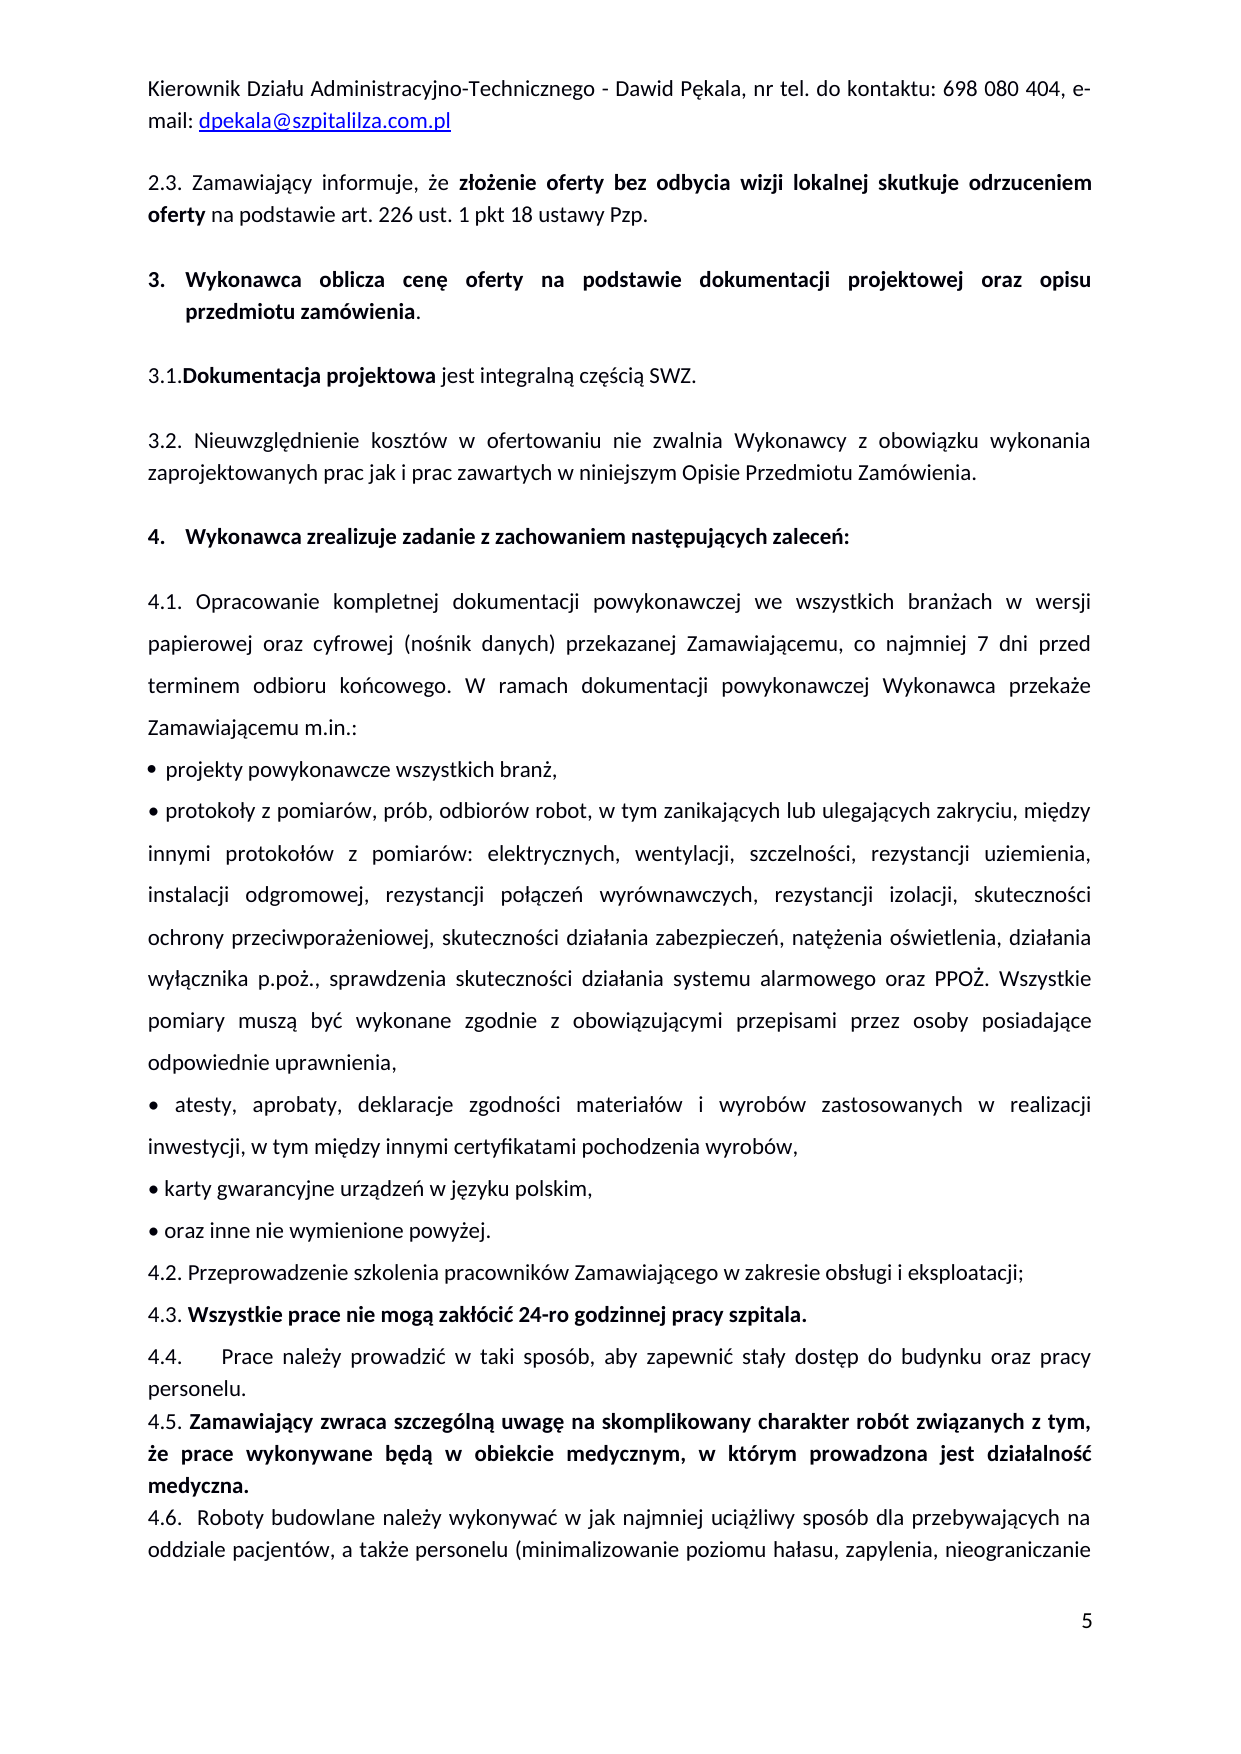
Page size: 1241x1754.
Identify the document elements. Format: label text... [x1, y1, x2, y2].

text • protokoły z pomiarów, prób, odbiorów robot, w tym zanikających lub ulegających zakryciu, między innymi protokołów z pomiarów: elektrycznych, wentylacji, szczelności, rezystancji uziemienia, instalacji odgromowej, rezystancji połączeń wyrównawczych, rezystancji izolacji, skuteczności ochrony przeciwporażeniowej, skuteczności działania zabezpieczeń, natężenia oświetlenia, działania wyłącznika p.poż., sprawdzenia skuteczności działania systemu alarmowego oraz PPOŻ. Wszystkie pomiary muszą być wykonane zgodnie z obowiązującymi przepisami przez osoby posiadające odpowiednie uprawnienia, [148, 797, 1093, 1077]
text • atesty, aprobaty, deklaracje zgodności materiałów i wyrobów zastosowanych w realizacji inwestycji, w tym między innymi certyfikatami pochodzenia wyrobów, [148, 1091, 1093, 1161]
text 2.3. Zamawiający informuje, że złożenie oferty bez odbycia wizji lokalnej skutkuje odrzuceniem oferty na podstawie art. 226 ust. 1 pkt 18 ustawy Pzp. [148, 168, 1093, 228]
text 4.2. Przeprowadzenie szkolenia pracowników Zamawiającego w zakresie obsługi i eksploatacji; [148, 1258, 1093, 1286]
text 3.2. Nieuwzględnienie kosztów w ofertowaniu nie zwalnia Wykonawcy z obowiązku wykonania zaprojektowanych prac jak i prac zawartych w niniejszym Opisie Przedmiotu Zamówienia. [148, 426, 1093, 486]
text • oraz inne nie wymienione powyżej. [148, 1216, 1093, 1244]
list Wykonawca oblicza cenę oferty na podstawie dokumentacji projektowej oraz opisu przedmiotu zamówienia. [148, 265, 1093, 325]
text 4.6. Roboty budowlane należy wykonywać w jak najmniej uciążliwy sposób dla przebywających na oddziale pacjentów, a także personelu (minimalizowanie poziomu hałasu, zapylenia, nieograniczanie [148, 1503, 1093, 1563]
text 4.3. Wszystkie prace nie mogą zakłócić 24-ro godzinnej pracy szpitala. [148, 1300, 1093, 1328]
text 4.5. Zamawiający zwraca szczególną uwagę na skomplikowany charakter robót związanych z tym, że prace wykonywane będą w obiekcie medycznym, w którym prowadzona jest działalność medyczna. [148, 1407, 1093, 1499]
text 4.4. Prace należy prowadzić w taki sposób, aby zapewnić stały dostęp do budynku oraz pracy personelu. [148, 1342, 1093, 1403]
text 4.1. Opracowanie kompletnej dokumentacji powykonawczej we wszystkich branżach w wersji papierowej oraz cyfrowej (nośnik danych) przekazanej Zamawiającemu, co najmniej 7 dni przed terminem odbioru końcowego. W ramach dokumentacji powykonawczej Wykonawca przekaże Zamawiającemu m.in.: [148, 587, 1093, 741]
list projekty powykonawcze wszystkich branż, [148, 755, 1093, 783]
text Kierownik Działu Administracyjno-Technicznego - Dawid Pękala, nr tel. do kontaktu: 698 080 404, e-mail: dpekala@szpitalilza.com.pl [148, 74, 1093, 134]
list Dokumentacja projektowa jest integralną częścią SWZ. [148, 361, 1093, 389]
text • karty gwarancyjne urządzeń w języku polskim, [148, 1174, 1093, 1202]
list Wykonawca zrealizuje zadanie z zachowaniem następujących zaleceń: [148, 522, 1093, 550]
